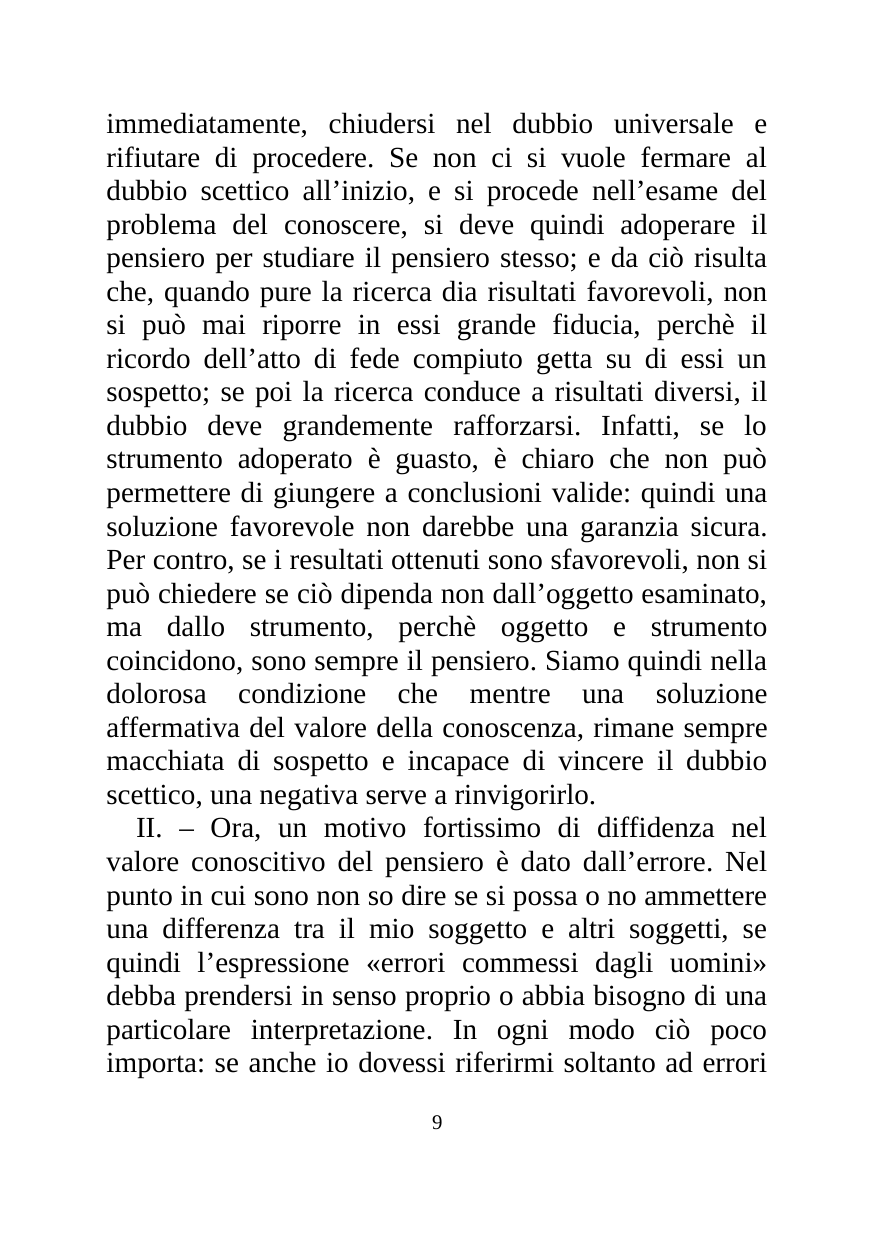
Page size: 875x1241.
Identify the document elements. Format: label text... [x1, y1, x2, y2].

text II. – Ora, un motivo fortissimo di diffidenza nel valore conoscitivo del pensiero è dato dall’errore. Nel punto in cui sono non so dire se si possa o no ammettere una differenza tra il mio soggetto e altri soggetti, se quindi l’espressione «errori commessi dagli uomini» debba prendersi in senso proprio o abbia bisogno di una particolare interpretazione. In ogni modo ciò poco importa: se anche io dovessi riferirmi soltanto ad errori [106, 811, 768, 1079]
text immediatamente, chiudersi nel dubbio universale e rifiutare di procedere. Se non ci si vuole fermare al dubbio scettico all’inizio, e si procede nell’esame del problema del conoscere, si deve quindi adoperare il pensiero per studiare il pensiero stesso; e da ciò risulta che, quando pure la ricerca dia risultati favorevoli, non si può mai riporre in essi grande fiducia, perchè il ricordo dell’atto di fede compiuto getta su di essi un sospetto; se poi la ricerca conduce a risultati diversi, il dubbio deve grandemente rafforzarsi. Infatti, se lo strumento adoperato è guasto, è chiaro che non può permettere di giungere a conclusioni valide: quindi una soluzione favorevole non darebbe una garanzia sicura. Per contro, se i resultati ottenuti sono sfavorevoli, non si può chiedere se ciò dipenda non dall’oggetto esaminato, ma dallo strumento, perchè oggetto e strumento coincidono, sono sempre il pensiero. Siamo quindi nella dolorosa condizione che mentre una soluzione affermativa del valore della conoscenza, rimane sempre macchiata di sospetto e incapace di vincere il dubbio scettico, una negativa serve a rinvigorirlo. [106, 106, 768, 811]
